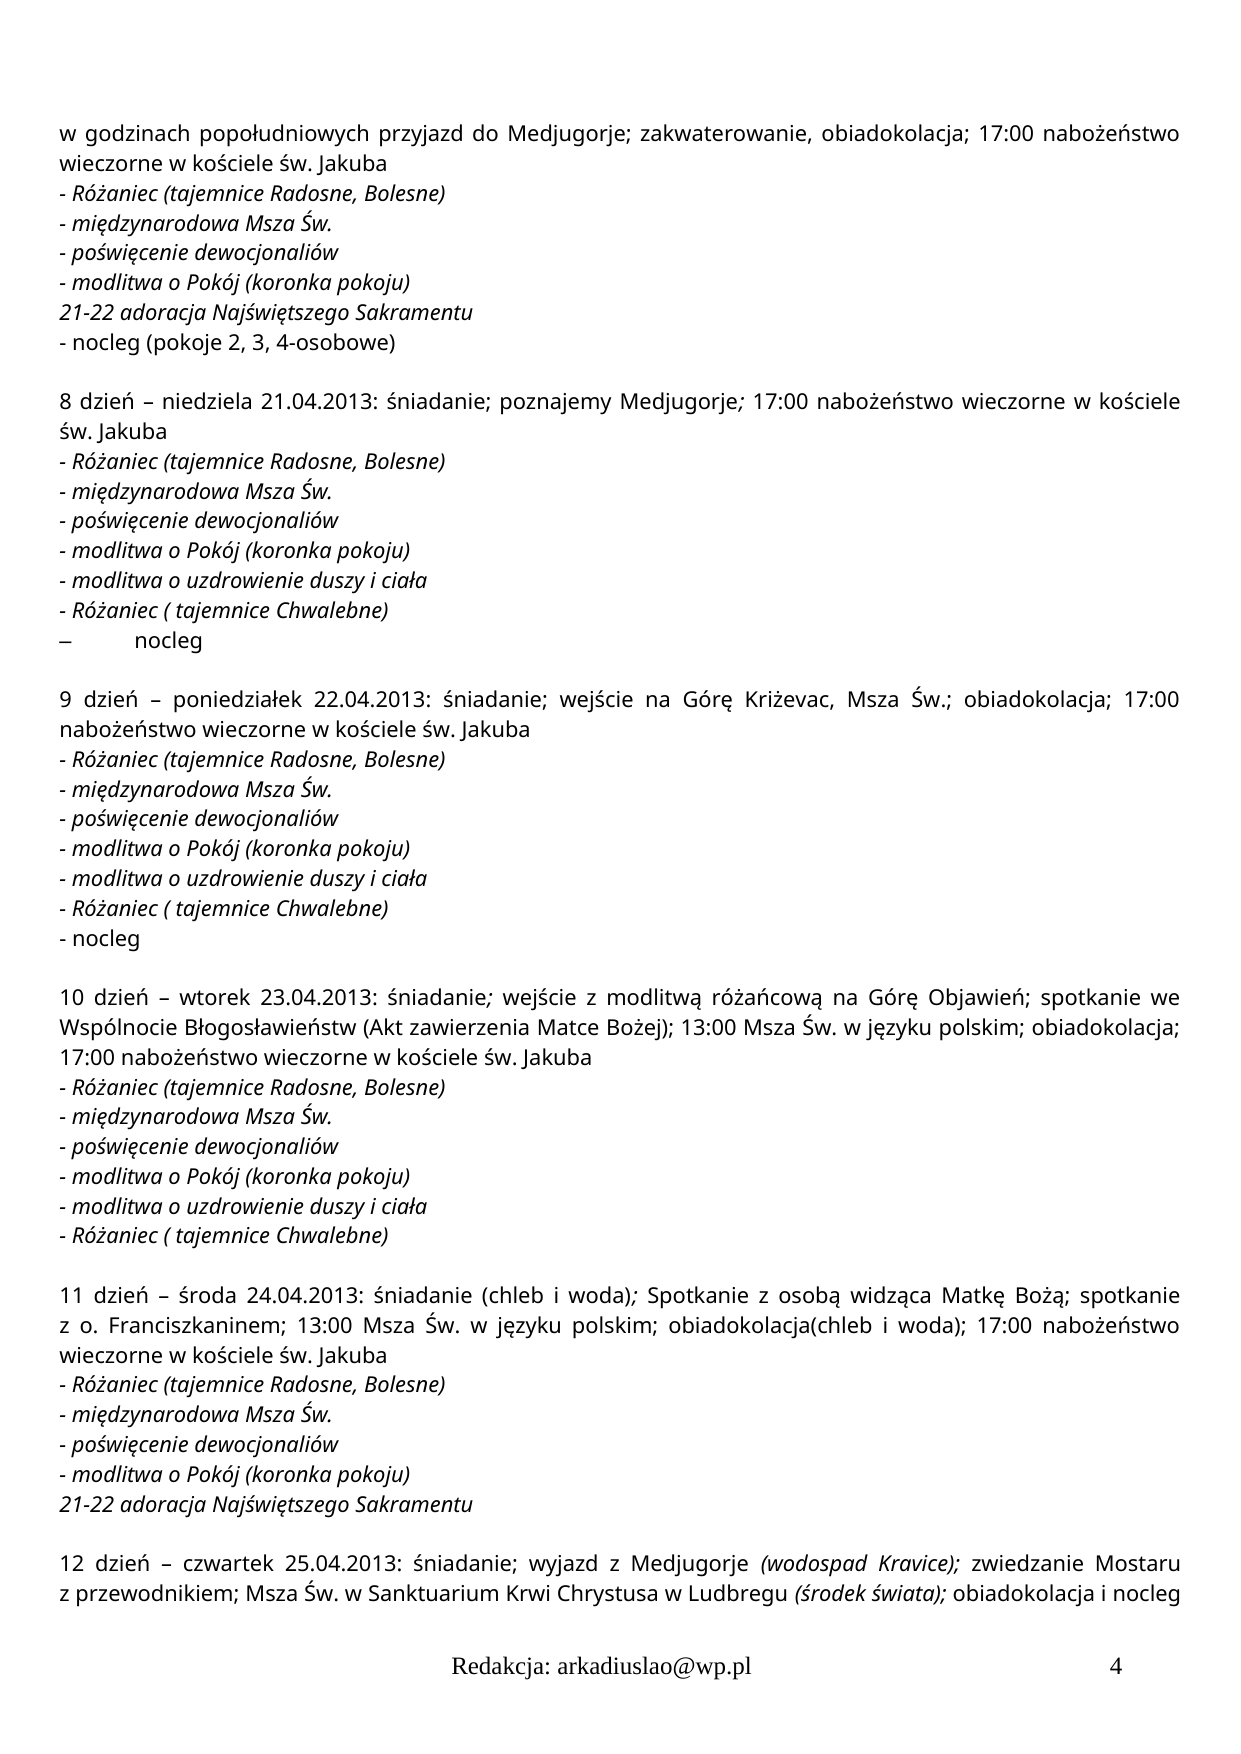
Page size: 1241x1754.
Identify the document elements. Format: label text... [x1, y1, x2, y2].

text - modlitwa o uzdrowienie duszy i ciała [59, 1191, 1181, 1220]
text - modlitwa o Pokój (koronka pokoju) [59, 1459, 1181, 1488]
text - modlitwa o uzdrowienie duszy i ciała [59, 863, 1181, 893]
text - modlitwa o Pokój (koronka pokoju) [59, 267, 1181, 297]
text - Różaniec (tajemnice Radosne, Bolesne) [59, 744, 1181, 773]
text - modlitwa o uzdrowienie duszy i ciała [59, 565, 1181, 595]
text 21-22 adoracja Najświętszego Sakramentu [59, 297, 1181, 327]
text - poświęcenie dewocjonaliów [59, 1429, 1181, 1459]
text - nocleg (pokoje 2, 3, 4-osobowe) [59, 327, 1181, 356]
text - międzynarodowa Msza Św. [59, 207, 1181, 237]
text - Różaniec (tajemnice Radosne, Bolesne) [59, 446, 1181, 476]
text - Różaniec (tajemnice Radosne, Bolesne) [59, 178, 1181, 207]
list nocleg [59, 624, 1181, 654]
text - międzynarodowa Msza Św. [59, 1399, 1181, 1429]
text 9 dzień – poniedziałek 22.04.2013: śniadanie; wejście na Górę Kriżevac, Msza Św.; obiadokolacja; 17:00 nabożeństwo wieczorne w kościele św. Jakuba [59, 684, 1181, 744]
text 10 dzień – wtorek 23.04.2013: śniadanie; wejście z modlitwą różańcową na Górę Objawień; spotkanie we Wspólnocie Błogosławieństw (Akt zawierzenia Matce Bożej); 13:00 Msza Św. w języku polskim; obiadokolacja; 17:00 nabożeństwo wieczorne w kościele św. Jakuba [59, 982, 1181, 1071]
text - międzynarodowa Msza Św. [59, 476, 1181, 505]
text - nocleg [59, 922, 1181, 952]
text - modlitwa o Pokój (koronka pokoju) [59, 833, 1181, 863]
text - Różaniec ( tajemnice Chwalebne) [59, 893, 1181, 922]
text - Różaniec ( tajemnice Chwalebne) [59, 595, 1181, 624]
text - Różaniec (tajemnice Radosne, Bolesne) [59, 1071, 1181, 1101]
text 12 dzień – czwartek 25.04.2013: śniadanie; wyjazd z Medjugorje (wodospad Kravice); zwiedzanie Mostaru z przewodnikiem; Msza Św. w Sanktuarium Krwi Chrystusa w Ludbregu (środek świata); obiadokolacja i nocleg [59, 1548, 1181, 1608]
text - Różaniec ( tajemnice Chwalebne) [59, 1220, 1181, 1250]
text w godzinach popołudniowych przyjazd do Medjugorje; zakwaterowanie, obiadokolacja; 17:00 nabożeństwo wieczorne w kościele św. Jakuba [59, 118, 1181, 178]
text - poświęcenie dewocjonaliów [59, 803, 1181, 833]
text 21-22 adoracja Najświętszego Sakramentu [59, 1488, 1181, 1518]
text - Różaniec (tajemnice Radosne, Bolesne) [59, 1369, 1181, 1399]
text - modlitwa o Pokój (koronka pokoju) [59, 535, 1181, 565]
text - poświęcenie dewocjonaliów [59, 1131, 1181, 1161]
text 11 dzień – środa 24.04.2013: śniadanie (chleb i woda); Spotkanie z osobą widząca Matkę Bożą; spotkanie z o. Franciszkaninem; 13:00 Msza Św. w języku polskim; obiadokolacja(chleb i woda); 17:00 nabożeństwo wieczorne w kościele św. Jakuba [59, 1280, 1181, 1369]
text - międzynarodowa Msza Św. [59, 773, 1181, 803]
text - poświęcenie dewocjonaliów [59, 237, 1181, 267]
text - międzynarodowa Msza Św. [59, 1101, 1181, 1131]
text - modlitwa o Pokój (koronka pokoju) [59, 1161, 1181, 1191]
text 8 dzień – niedziela 21.04.2013: śniadanie; poznajemy Medjugorje; 17:00 nabożeństwo wieczorne w kościele św. Jakuba [59, 386, 1181, 446]
text - poświęcenie dewocjonaliów [59, 505, 1181, 535]
